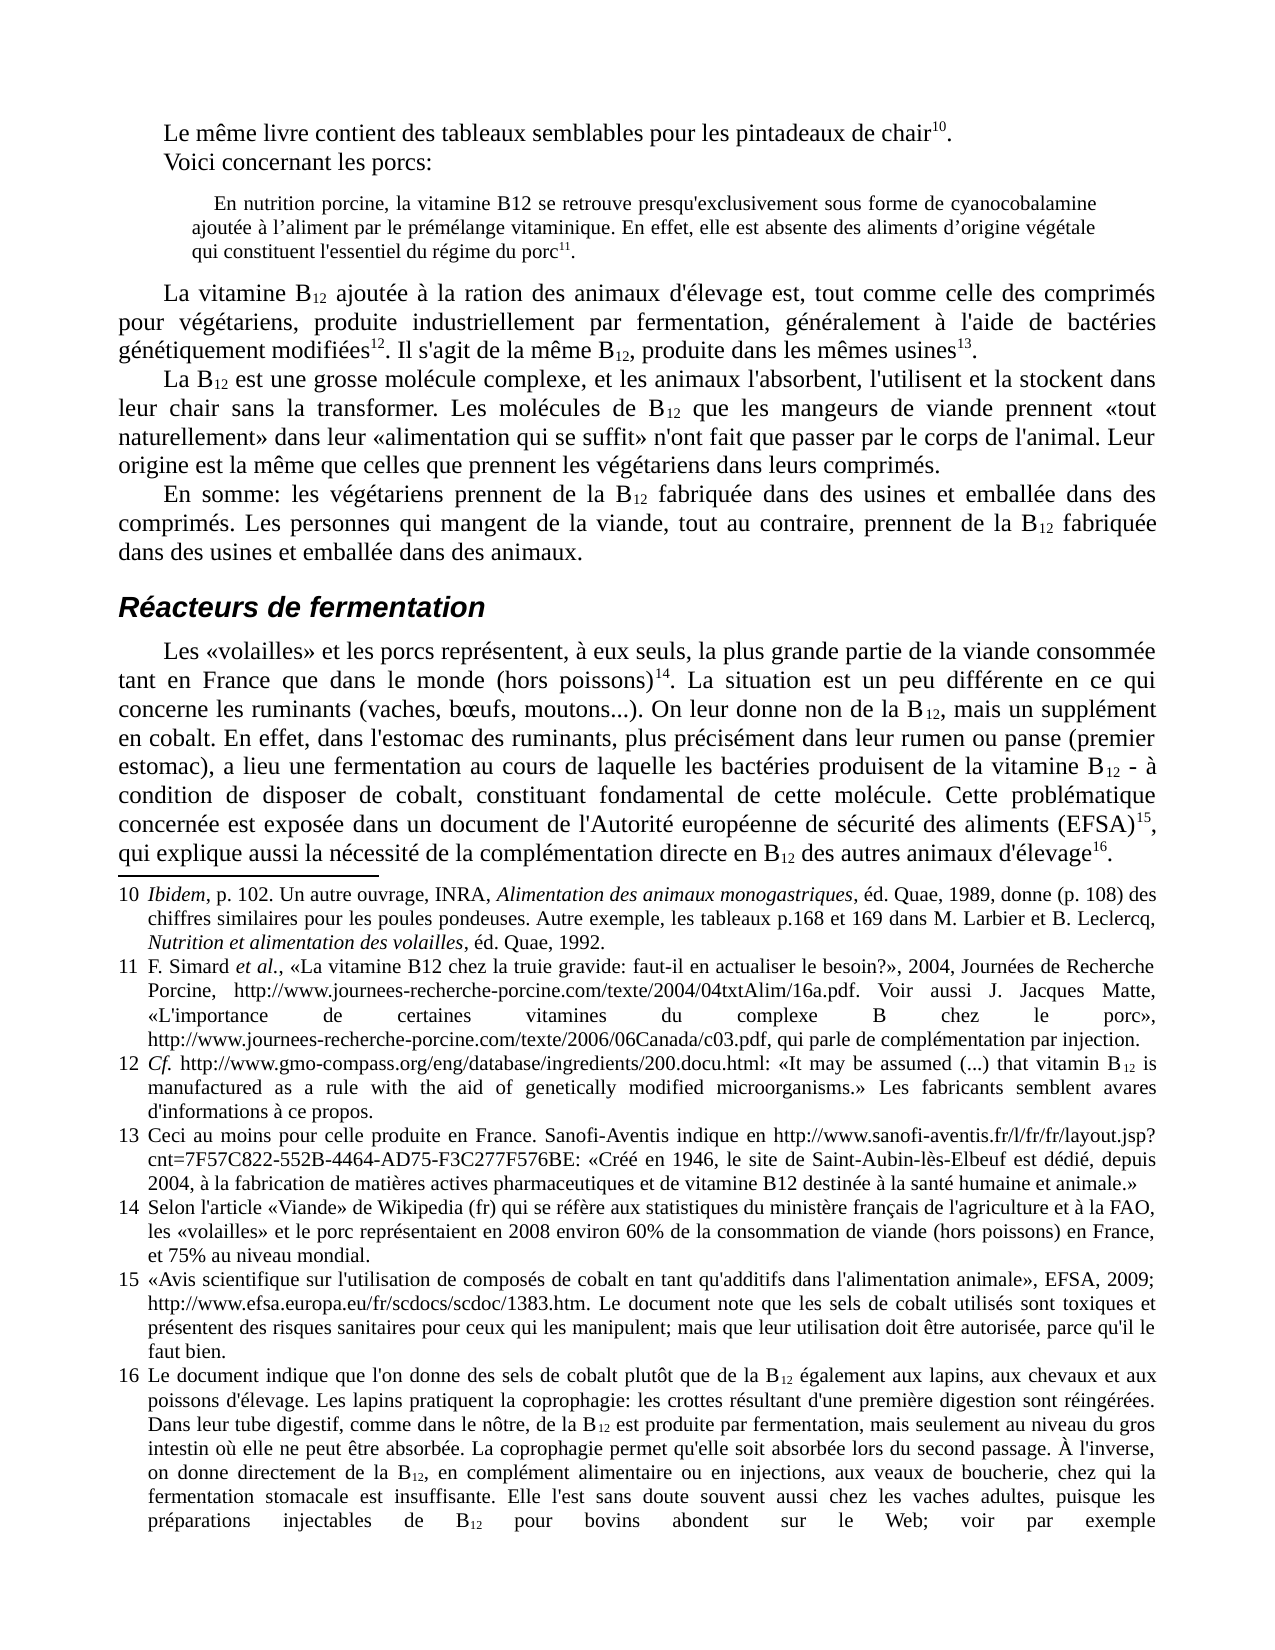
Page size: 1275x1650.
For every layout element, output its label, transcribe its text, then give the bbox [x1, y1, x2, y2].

text Cf. http://www.gmo-compass.org/eng/database/ingredients/200.docu.html: «It may be assumed (...) that vitamin B12 is manufactured as a rule with the aid of genetically modified microorganisms.» Les fabricants semblent avares d'informations à ce propos. [118, 1051, 1157, 1123]
text La vitamine B12 ajoutée à la ration des animaux d'élevage est, tout comme celle des comprimés pour végétariens, produite industriellement par fermentation, généralement à l'aide de bactéries génétiquement modifiées. Il s'agit de la même B12, produite dans les mêmes usines. [118, 278, 1157, 364]
text Les «volailles» et les porcs représentent, à eux seuls, la plus grande partie de la viande consommée tant en France que dans le monde (hors poissons). La situation est un peu différente en ce qui concerne les ruminants (vaches, bœufs, moutons...). On leur donne non de la B12, mais un supplément en cobalt. En effet, dans l'estomac des ruminants, plus précisément dans leur rumen ou panse (premier estomac), a lieu une fermentation au cours de laquelle les bactéries produisent de la vitamine B12 - à condition de disposer de cobalt, constituant fondamental de cette molécule. Cette problématique concernée est exposée dans un document de l'Autorité européenne de sécurité des aliments (EFSA), qui explique aussi la nécessité de la complémentation directe en B12 des autres animaux d'élevage. [118, 636, 1157, 866]
text En nutrition porcine, la vitamine B12 se retrouve presqu'exclusivement sous forme de cyanocobalamine ajoutée à l’aliment par le prémélange vitaminique. En effet, elle est absente des aliments d’origine végétale qui constituent l'essentiel du régime du porc. [192, 191, 1097, 263]
text F. Simard et al., «La vitamine B12 chez la truie gravide: faut-il en actualiser le besoin?», 2004, Journées de Recherche Porcine, http://www.journees-recherche-porcine.com/texte/2004/04txtAlim/16a.pdf. Voir aussi J. Jacques Matte, «L'importance de certaines vitamines du complexe B chez le porc», http://www.journees-recherche-porcine.com/texte/2006/06Canada/c03.pdf, qui parle de complémentation par injection. [118, 954, 1157, 1051]
text La B12 est une grosse molécule complexe, et les animaux l'absorbent, l'utilisent et la stockent dans leur chair sans la transformer. Les molécules de B12 que les mangeurs de viande prennent «tout naturellement» dans leur «alimentation qui se suffit» n'ont fait que passer par le corps de l'animal. Leur origine est la même que celles que prennent les végétariens dans leurs comprimés. [118, 364, 1157, 479]
text Le document indique que l'on donne des sels de cobalt plutôt que de la B12 également aux lapins, aux chevaux et aux poissons d'élevage. Les lapins pratiquent la coprophagie: les crottes résultant d'une première digestion sont réingérées. Dans leur tube digestif, comme dans le nôtre, de la B12 est produite par fermentation, mais seulement au niveau du gros intestin où elle ne peut être absorbée. La coprophagie permet qu'elle soit absorbée lors du second passage. À l'inverse, on donne directement de la B12, en complément alimentaire ou en injections, aux veaux de boucherie, chez qui la fermentation stomacale est insuffisante. Elle l'est sans doute souvent aussi chez les vaches adultes, puisque les préparations injectables de B12 pour bovins abondent sur le Web; voir par exemple [118, 1363, 1157, 1532]
text «Avis scientifique sur l'utilisation de composés de cobalt en tant qu'additifs dans l'alimentation animale», EFSA, 2009; http://www.efsa.europa.eu/fr/scdocs/scdoc/1383.htm. Le document note que les sels de cobalt utilisés sont toxiques et présentent des risques sanitaires pour ceux qui les manipulent; mais que leur utilisation doit être autorisée, parce qu'il le faut bien. [118, 1267, 1157, 1363]
text Voici concernant les porcs: [118, 147, 1157, 176]
text Selon l'article «Viande» de Wikipedia (fr) qui se réfère aux statistiques du ministère français de l'agriculture et à la FAO, les «volailles» et le porc représentaient en 2008 environ 60% de la consommation de viande (hors poissons) en France, et 75% au niveau mondial. [118, 1195, 1157, 1267]
text Le même livre contient des tableaux semblables pour les pintadeaux de chair. [118, 118, 1157, 147]
text Ibidem, p. 102. Un autre ouvrage, INRA, Alimentation des animaux monogastriques, éd. Quae, 1989, donne (p. 108) des chiffres similaires pour les poules pondeuses. Autre exemple, les tableaux p.168 et 169 dans M. Larbier et B. Leclercq, Nutrition et alimentation des volailles, éd. Quae, 1992. [118, 882, 1157, 954]
text En somme: les végétariens prennent de la B12 fabriquée dans des usines et emballée dans des comprimés. Les personnes qui mangent de la viande, tout au contraire, prennent de la B12 fabriquée dans des usines et emballée dans des animaux. [118, 479, 1157, 565]
subtitle Réacteurs de fermentation [118, 590, 1157, 624]
text Ceci au moins pour celle produite en France. Sanofi-Aventis indique en http://www.sanofi-aventis.fr/l/fr/fr/layout.jsp?cnt=7F57C822-552B-4464-AD75-F3C277F576BE: «Créé en 1946, le site de Saint-Aubin-lès-Elbeuf est dédié, depuis 2004, à la fabrication de matières actives pharmaceutiques et de vitamine B12 destinée à la santé humaine et animale.» [118, 1123, 1157, 1195]
